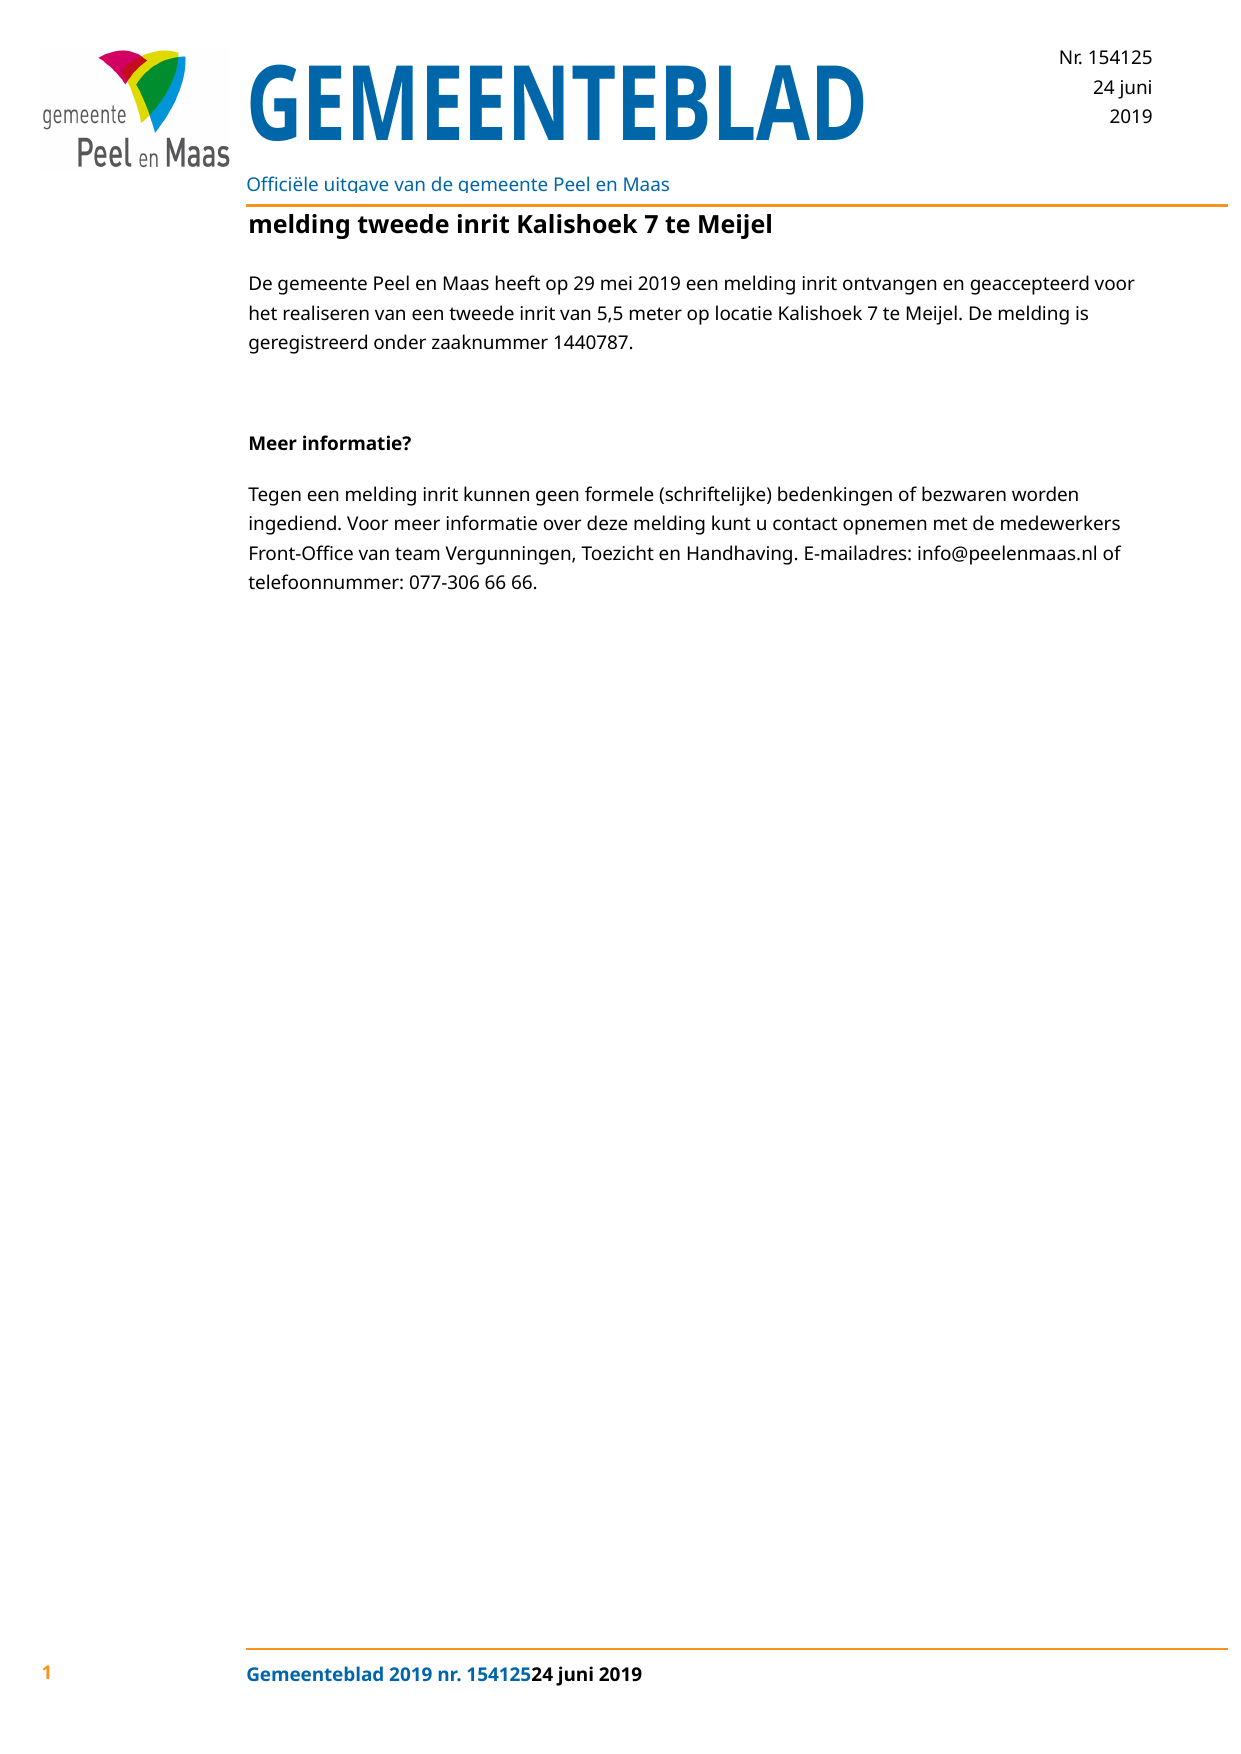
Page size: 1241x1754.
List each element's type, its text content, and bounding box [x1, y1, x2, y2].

text Tegen een melding inrit kunnen geen formele (schriftelijke) bedenkingen of bezwaren worden ingediend. Voor meer informatie over deze melding kunt u contact opnemen met de medewerkers Front-Office van team Vergunningen, Toezicht en Handhaving. E-mailadres: info@peelenmaas.nl of telefoonnummer: 077-306 66 66. [248, 481, 1152, 595]
text melding tweede inrit Kalishoek 7 te Meijel [248, 207, 1152, 241]
text Meer informatie? [248, 430, 1152, 456]
picture [41, 47, 231, 172]
text De gemeente Peel en Maas heeft op 29 mei 2019 een melding inrit ontvangen en geaccepteerd voor het realiseren van een tweede inrit van 5,5 meter op locatie Kalishoek 7 te Meijel. De melding is geregistreerd onder zaaknummer 1440787. [248, 270, 1152, 355]
